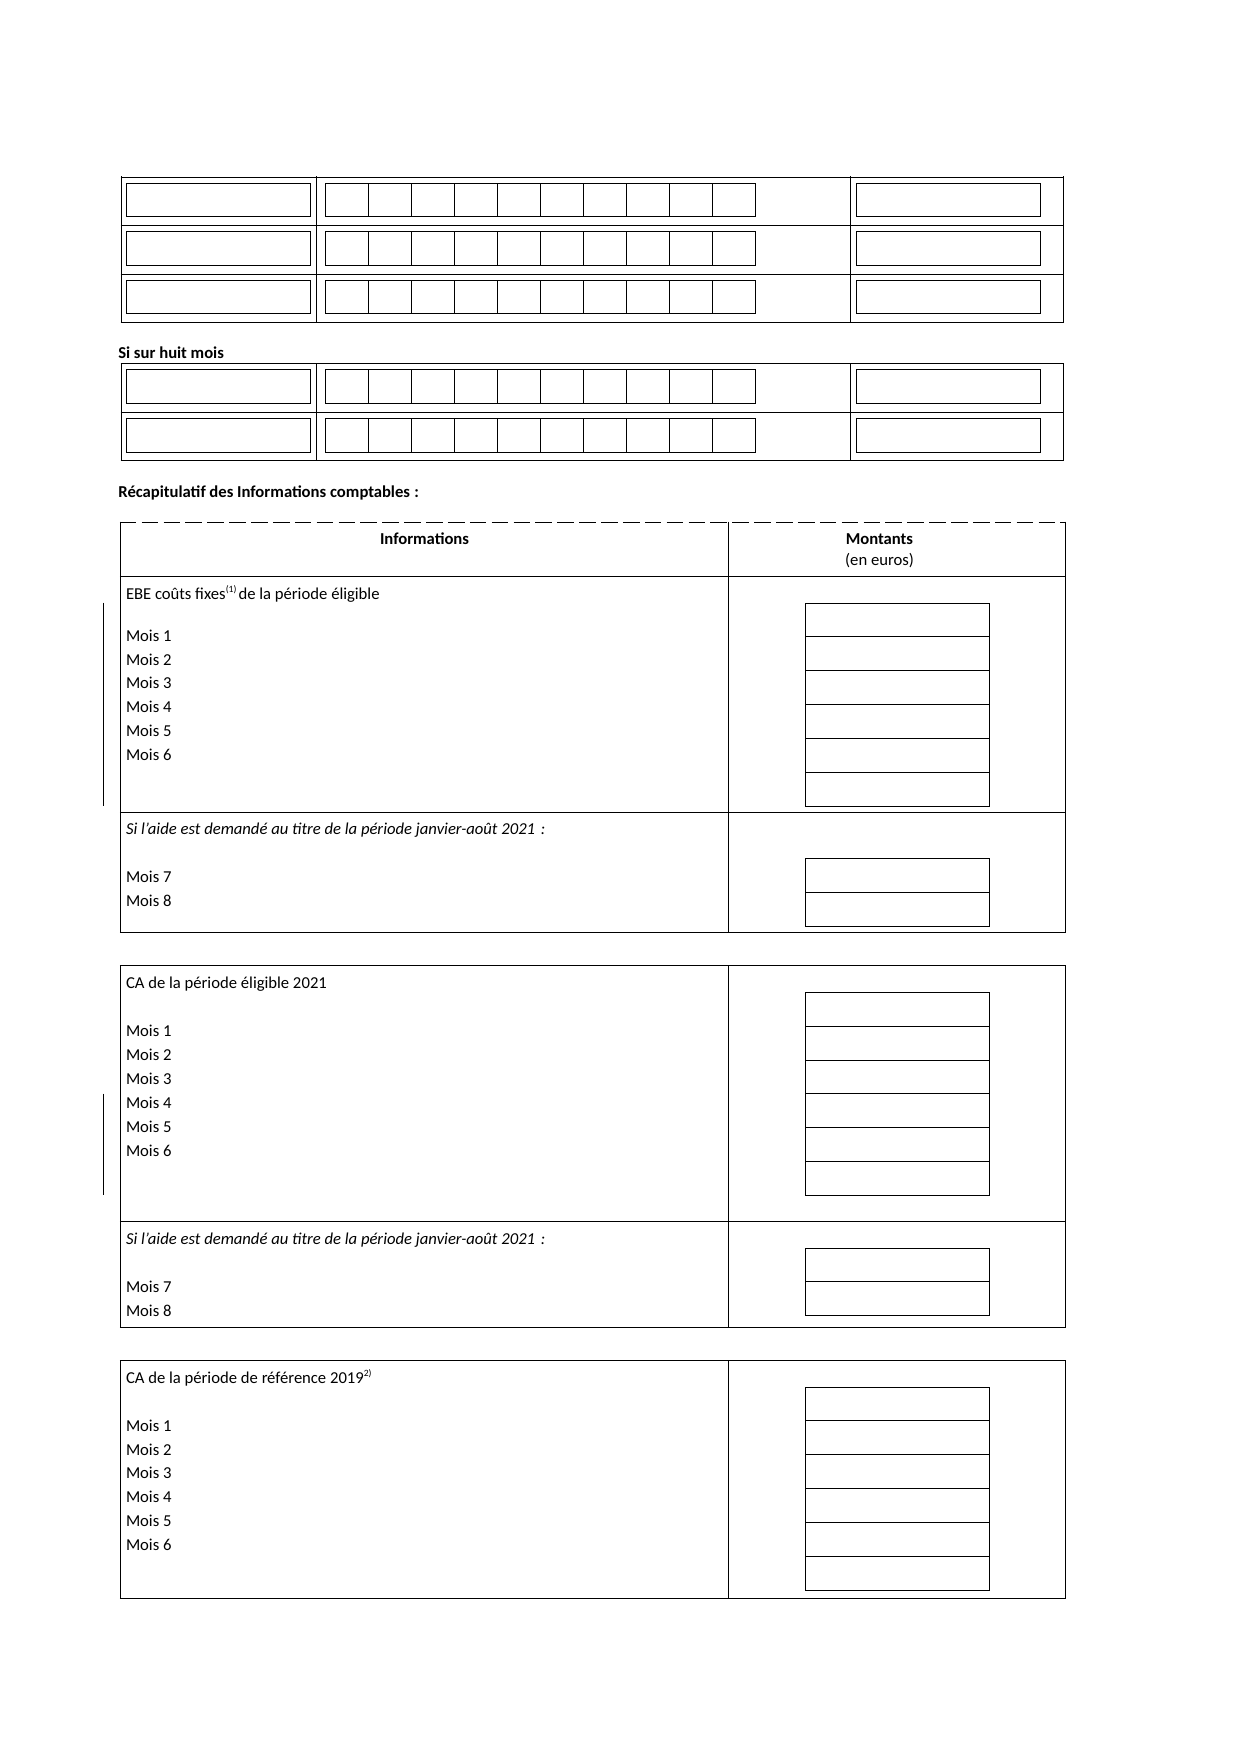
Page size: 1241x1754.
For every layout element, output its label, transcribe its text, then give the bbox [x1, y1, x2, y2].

table_cell [851, 275, 1063, 322]
table_cell [122, 413, 316, 460]
table_cell [120, 1328, 729, 1360]
table_header [122, 364, 316, 412]
table_cell [729, 577, 1065, 812]
table_header [851, 364, 1063, 412]
table_cell [729, 966, 1065, 1221]
table_cell [122, 275, 316, 322]
table_cell [122, 226, 316, 273]
table_header Informations [121, 522, 728, 576]
table_cell Si l’aide est demandé au titre de la période janvier-août 2021 : Mois 7 Mois 8 [121, 813, 728, 932]
table_cell [729, 1222, 1065, 1327]
table_cell [317, 413, 850, 460]
table_cell [729, 933, 1065, 965]
table_cell [317, 275, 850, 322]
table_cell [122, 178, 316, 225]
table_cell [120, 933, 729, 965]
table_cell [729, 1328, 1065, 1360]
table_header [317, 364, 850, 412]
table_cell CA de la période de référence 20192) Mois 1 Mois 2 Mois 3 Mois 4 Mois 5 Mois 6 [121, 1361, 728, 1598]
text Récapitulatif des Informations comptables : [118, 481, 1087, 501]
table_header Montants (en euros) [729, 522, 1065, 576]
table_cell [851, 178, 1063, 225]
table_cell [851, 413, 1063, 460]
table_cell [851, 226, 1063, 273]
table_cell [729, 813, 1065, 932]
table_cell [317, 226, 850, 273]
text Si sur huit mois [118, 343, 1087, 363]
table_cell [317, 178, 850, 225]
table_cell [729, 1361, 1065, 1598]
table_cell EBE coûts fixes(1) de la période éligible Mois 1 Mois 2 Mois 3 Mois 4 Mois 5 Mois 6 [121, 577, 728, 812]
table_cell CA de la période éligible 2021 Mois 1 Mois 2 Mois 3 Mois 4 Mois 5 Mois 6 [121, 966, 728, 1221]
table_cell Si l’aide est demandé au titre de la période janvier-août 2021 : Mois 7 Mois 8 [121, 1222, 728, 1327]
